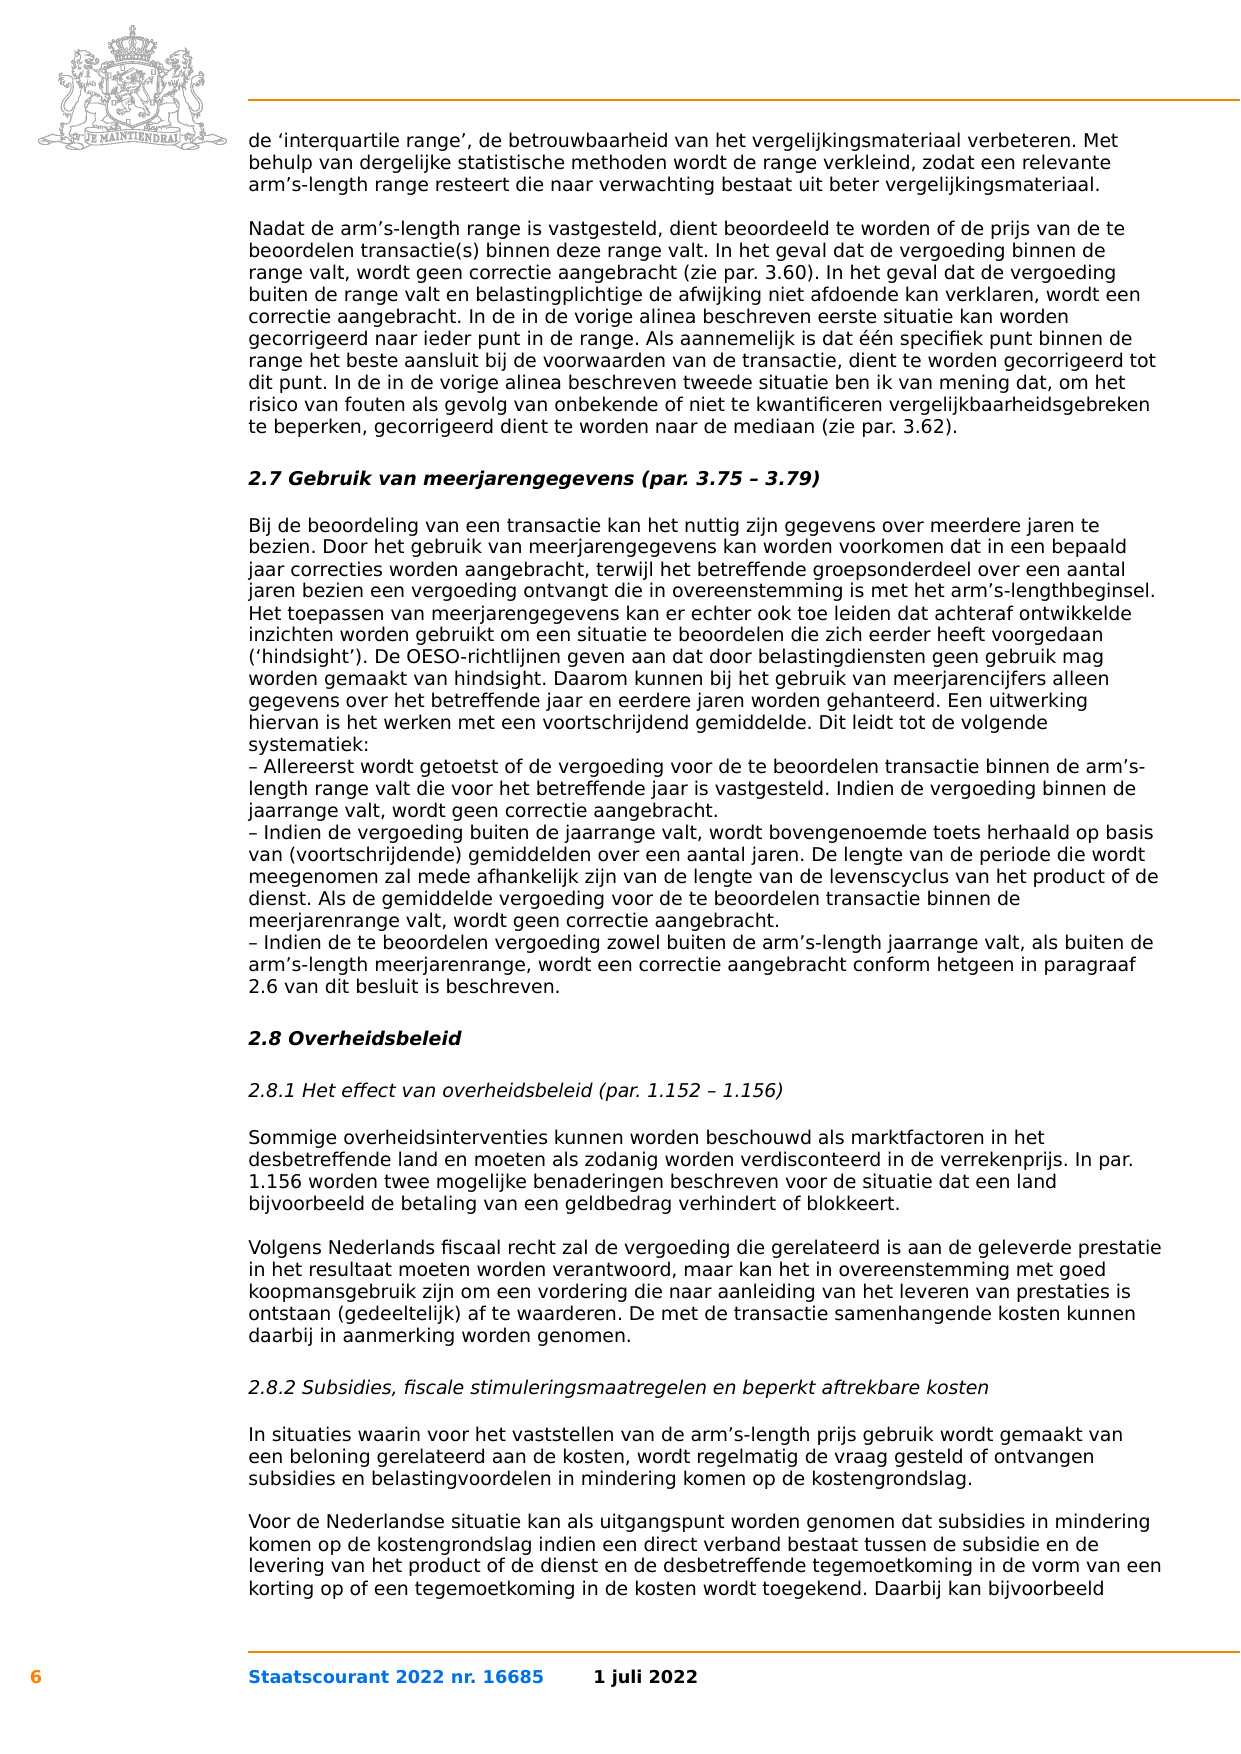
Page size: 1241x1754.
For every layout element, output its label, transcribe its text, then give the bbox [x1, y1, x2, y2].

text Bij de beoordeling van een transactie kan het nuttig zijn gegevens over meerdere jaren te bezien. Door het gebruik van meerjarengegevens kan worden voorkomen dat in een bepaald jaar correcties worden aangebracht, terwijl het betreffende groepsonderdeel over een aantal jaren bezien een vergoeding ontvangt die in overeenstemming is met het arm’s-lengthbeginsel. Het toepassen van meerjarengegevens kan er echter ook toe leiden dat achteraf ontwikkelde inzichten worden gebruikt om een situatie te beoordelen die zich eerder heeft voorgedaan (‘hindsight’). De OESO-richtlijnen geven aan dat door belastingdiensten geen gebruik mag worden gemaakt van hindsight. Daarom kunnen bij het gebruik van meerjarencijfers alleen gegevens over het betreffende jaar en eerdere jaren worden gehanteerd. Een uitwerking hiervan is het werken met een voortschrijdend gemiddelde. Dit leidt tot de volgende systematiek: [248, 514, 1163, 756]
text – Indien de vergoeding buiten de jaarrange valt, wordt bovengenoemde toets herhaald op basis van (voortschrijdende) gemiddelden over een aantal jaren. De lengte van de periode die wordt meegenomen zal mede afhankelijk zijn van de lengte van de levenscyclus van het product of de dienst. Als de gemiddelde vergoeding voor de te beoordelen transactie binnen de meerjarenrange valt, wordt geen correctie aangebracht. [248, 822, 1163, 932]
text Volgens Nederlands fiscaal recht zal de vergoeding die gerelateerd is aan de geleverde prestatie in het resultaat moeten worden verantwoord, maar kan het in overeenstemming met goed koopmansgebruik zijn om een vordering die naar aanleiding van het leveren van prestaties is ontstaan (gedeeltelijk) af te waarderen. De met de transactie samenhangende kosten kunnen daarbij in aanmerking worden genomen. [248, 1237, 1163, 1347]
text de ‘interquartile range’, de betrouwbaarheid van het vergelijkingsmateriaal verbeteren. Met behulp van dergelijke statistische methoden wordt de range verkleind, zodat een relevante arm’s-length range resteert die naar verwachting bestaat uit beter vergelijkingsmateriaal. [248, 130, 1163, 196]
text – Indien de te beoordelen vergoeding zowel buiten de arm’s-length jaarrange valt, als buiten de arm’s-length meerjarenrange, wordt een correctie aangebracht conform hetgeen in paragraaf 2.6 van dit besluit is beschreven. [248, 932, 1163, 998]
text Voor de Nederlandse situatie kan als uitgangspunt worden genomen dat subsidies in mindering komen op de kostengrondslag indien een direct verband bestaat tussen de subsidie en de levering van het product of de dienst en de desbetreffende tegemoetkoming in de vorm van een korting op of een tegemoetkoming in de kosten wordt toegekend. Daarbij kan bijvoorbeeld [248, 1511, 1163, 1599]
subtitle 2.7 Gebruik van meerjarengegevens (par. 3.75 – 3.79) [248, 467, 1163, 489]
text Sommige overheidsinterventies kunnen worden beschouwd als marktfactoren in het desbetreffende land en moeten als zodanig worden verdisconteerd in de verrekenprijs. In par. 1.156 worden twee mogelijke benaderingen beschreven voor de situatie dat een land bijvoorbeeld de betaling van een geldbedrag verhindert of blokkeert. [248, 1127, 1163, 1215]
subtitle 2.8 Overheidsbeleid [248, 1028, 1163, 1050]
subtitle 2.8.1 Het effect van overheidsbeleid (par. 1.152 – 1.156) [248, 1080, 1163, 1102]
subtitle 2.8.2 Subsidies, fiscale stimuleringsmaatregelen en beperkt aftrekbare kosten [248, 1377, 1163, 1399]
text – Allereerst wordt getoetst of de vergoeding voor de te beoordelen transactie binnen de arm’s-length range valt die voor het betreffende jaar is vastgesteld. Indien de vergoeding binnen de jaarrange valt, wordt geen correctie aangebracht. [248, 756, 1163, 822]
text Nadat de arm’s-length range is vastgesteld, dient beoordeeld te worden of de prijs van de te beoordelen transactie(s) binnen deze range valt. In het geval dat de vergoeding binnen de range valt, wordt geen correctie aangebracht (zie par. 3.60). In het geval dat de vergoeding buiten de range valt en belastingplichtige de afwijking niet afdoende kan verklaren, wordt een correctie aangebracht. In de in de vorige alinea beschreven eerste situatie kan worden gecorrigeerd naar ieder punt in de range. Als aannemelijk is dat één specifiek punt binnen de range het beste aansluit bij de voorwaarden van de transactie, dient te worden gecorrigeerd tot dit punt. In de in de vorige alinea beschreven tweede situatie ben ik van mening dat, om het risico van fouten als gevolg van onbekende of niet te kwantificeren vergelijkbaarheidsgebreken te beperken, gecorrigeerd dient te worden naar de mediaan (zie par. 3.62). [248, 218, 1163, 437]
text In situaties waarin voor het vaststellen van de arm’s-length prijs gebruik wordt gemaakt van een beloning gerelateerd aan de kosten, wordt regelmatig de vraag gesteld of ontvangen subsidies en belastingvoordelen in mindering komen op de kostengrondslag. [248, 1424, 1163, 1489]
picture [38, 25, 227, 150]
